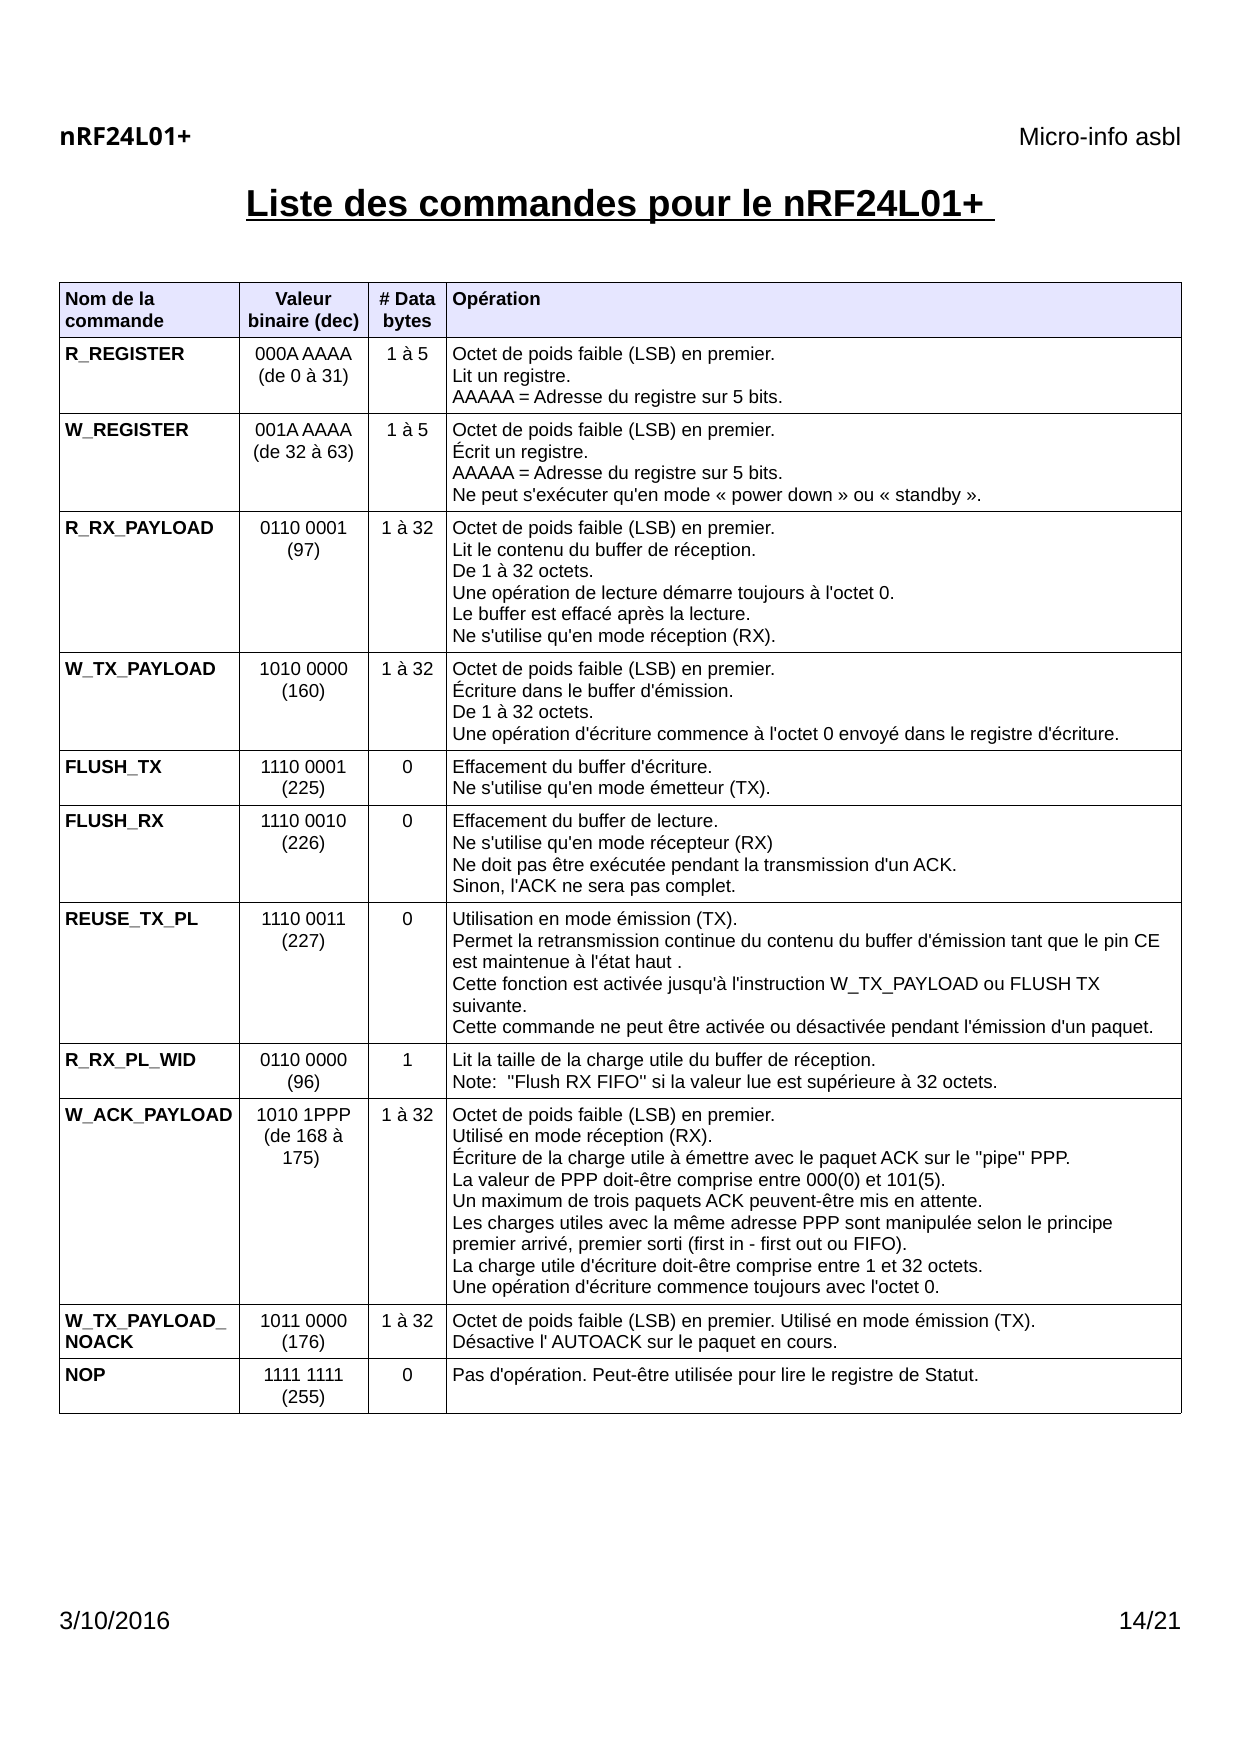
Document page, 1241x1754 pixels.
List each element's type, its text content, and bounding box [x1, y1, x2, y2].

table_cell Octet de poids faible (LSB) en premier. Écrit un registre. AAAAA = Adresse du registre sur 5 bits. Ne peut s'exécuter qu'en mode « power down » ou « standby ». [447, 414, 1181, 511]
table_cell 0 [369, 806, 446, 902]
table_cell 1110 0011 (227) [240, 903, 368, 1043]
table_cell Octet de poids faible (LSB) en premier. Lit le contenu du buffer de réception. De 1 à 32 octets. Une opération de lecture démarre toujours à l'octet 0. Le buffer est effacé après la lecture. Ne s'utilise qu'en mode réception (RX). [447, 512, 1181, 652]
table_cell W_ACK_PAYLOAD [60, 1099, 239, 1303]
table_cell Octet de poids faible (LSB) en premier. Utilisé en mode réception (RX). Écriture de la charge utile à émettre avec le paquet ACK sur le ''pipe'' PPP. La valeur de PPP doit-être comprise entre 000(0) et 101(5). Un maximum de trois paquets ACK peuvent-être mis en attente. Les charges utiles avec la même adresse PPP sont manipulée selon le principe premier arrivé, premier sorti (first in - first out ou FIFO). La charge utile d'écriture doit-être comprise entre 1 et 32 octets. Une opération d'écriture commence toujours avec l'octet 0. [447, 1099, 1181, 1303]
table_cell R_RX_PL_WID [60, 1044, 239, 1098]
table_cell 1 à 32 [369, 1305, 446, 1358]
table_cell Pas d'opération. Peut-être utilisée pour lire le registre de Statut. [447, 1359, 1181, 1413]
table_cell 0110 0001 (97) [240, 512, 368, 652]
table_cell 1 à 5 [369, 414, 446, 511]
table_header Valeur binaire (dec) [240, 283, 368, 337]
table_cell Octet de poids faible (LSB) en premier. Lit un registre. AAAAA = Adresse du registre sur 5 bits. [447, 338, 1181, 413]
table_cell 1 à 32 [369, 512, 446, 652]
table_cell 1110 0010 (226) [240, 806, 368, 902]
table_cell FLUSH_TX [60, 751, 239, 804]
table_cell 1 à 32 [369, 1099, 446, 1303]
text Liste des commandes pour le nRF24L01+ [59, 182, 1181, 225]
table_cell 1111 1111 (255) [240, 1359, 368, 1413]
table_cell W_TX_PAYLOAD_NOACK [60, 1305, 239, 1358]
table_cell REUSE_TX_PL [60, 903, 239, 1043]
table_cell 1110 0001 (225) [240, 751, 368, 804]
table_cell NOP [60, 1359, 239, 1413]
table_cell R_REGISTER [60, 338, 239, 413]
table_header Nom de la commande [60, 283, 239, 337]
table_header # Data bytes [369, 283, 446, 337]
table_cell 1010 1PPP (de 168 à 175) [240, 1099, 368, 1303]
table_cell 000A AAAA (de 0 à 31) [240, 338, 368, 413]
table_cell 0 [369, 903, 446, 1043]
table_cell 1 à 32 [369, 653, 446, 750]
table_cell Octet de poids faible (LSB) en premier. Écriture dans le buffer d'émission. De 1 à 32 octets. Une opération d'écriture commence à l'octet 0 envoyé dans le registre d'écriture. [447, 653, 1181, 750]
table_cell W_REGISTER [60, 414, 239, 511]
table_cell FLUSH_RX [60, 806, 239, 902]
table_cell Lit la taille de la charge utile du buffer de réception. Note: ''Flush RX FIFO'' si la valeur lue est supérieure à 32 octets. [447, 1044, 1181, 1098]
table_cell 0 [369, 751, 446, 804]
table_cell 1 à 5 [369, 338, 446, 413]
table_cell Octet de poids faible (LSB) en premier. Utilisé en mode émission (TX). Désactive l' AUTOACK sur le paquet en cours. [447, 1305, 1181, 1358]
table_cell 1011 0000 (176) [240, 1305, 368, 1358]
table_cell W_TX_PAYLOAD [60, 653, 239, 750]
table_cell Utilisation en mode émission (TX). Permet la retransmission continue du contenu du buffer d'émission tant que le pin CE est maintenue à l'état haut . Cette fonction est activée jusqu'à l'instruction W_TX_PAYLOAD ou FLUSH TX suivante. Cette commande ne peut être activée ou désactivée pendant l'émission d'un paquet. [447, 903, 1181, 1043]
table_cell 0 [369, 1359, 446, 1413]
table_cell Effacement du buffer de lecture. Ne s'utilise qu'en mode récepteur (RX) Ne doit pas être exécutée pendant la transmission d'un ACK. Sinon, l'ACK ne sera pas complet. [447, 806, 1181, 902]
table_cell Effacement du buffer d'écriture. Ne s'utilise qu'en mode émetteur (TX). [447, 751, 1181, 804]
table_cell 1 [369, 1044, 446, 1098]
table_cell 1010 0000 (160) [240, 653, 368, 750]
table_header Opération [447, 283, 1181, 337]
table_cell 0110 0000 (96) [240, 1044, 368, 1098]
table_cell R_RX_PAYLOAD [60, 512, 239, 652]
table_cell 001A AAAA (de 32 à 63) [240, 414, 368, 511]
